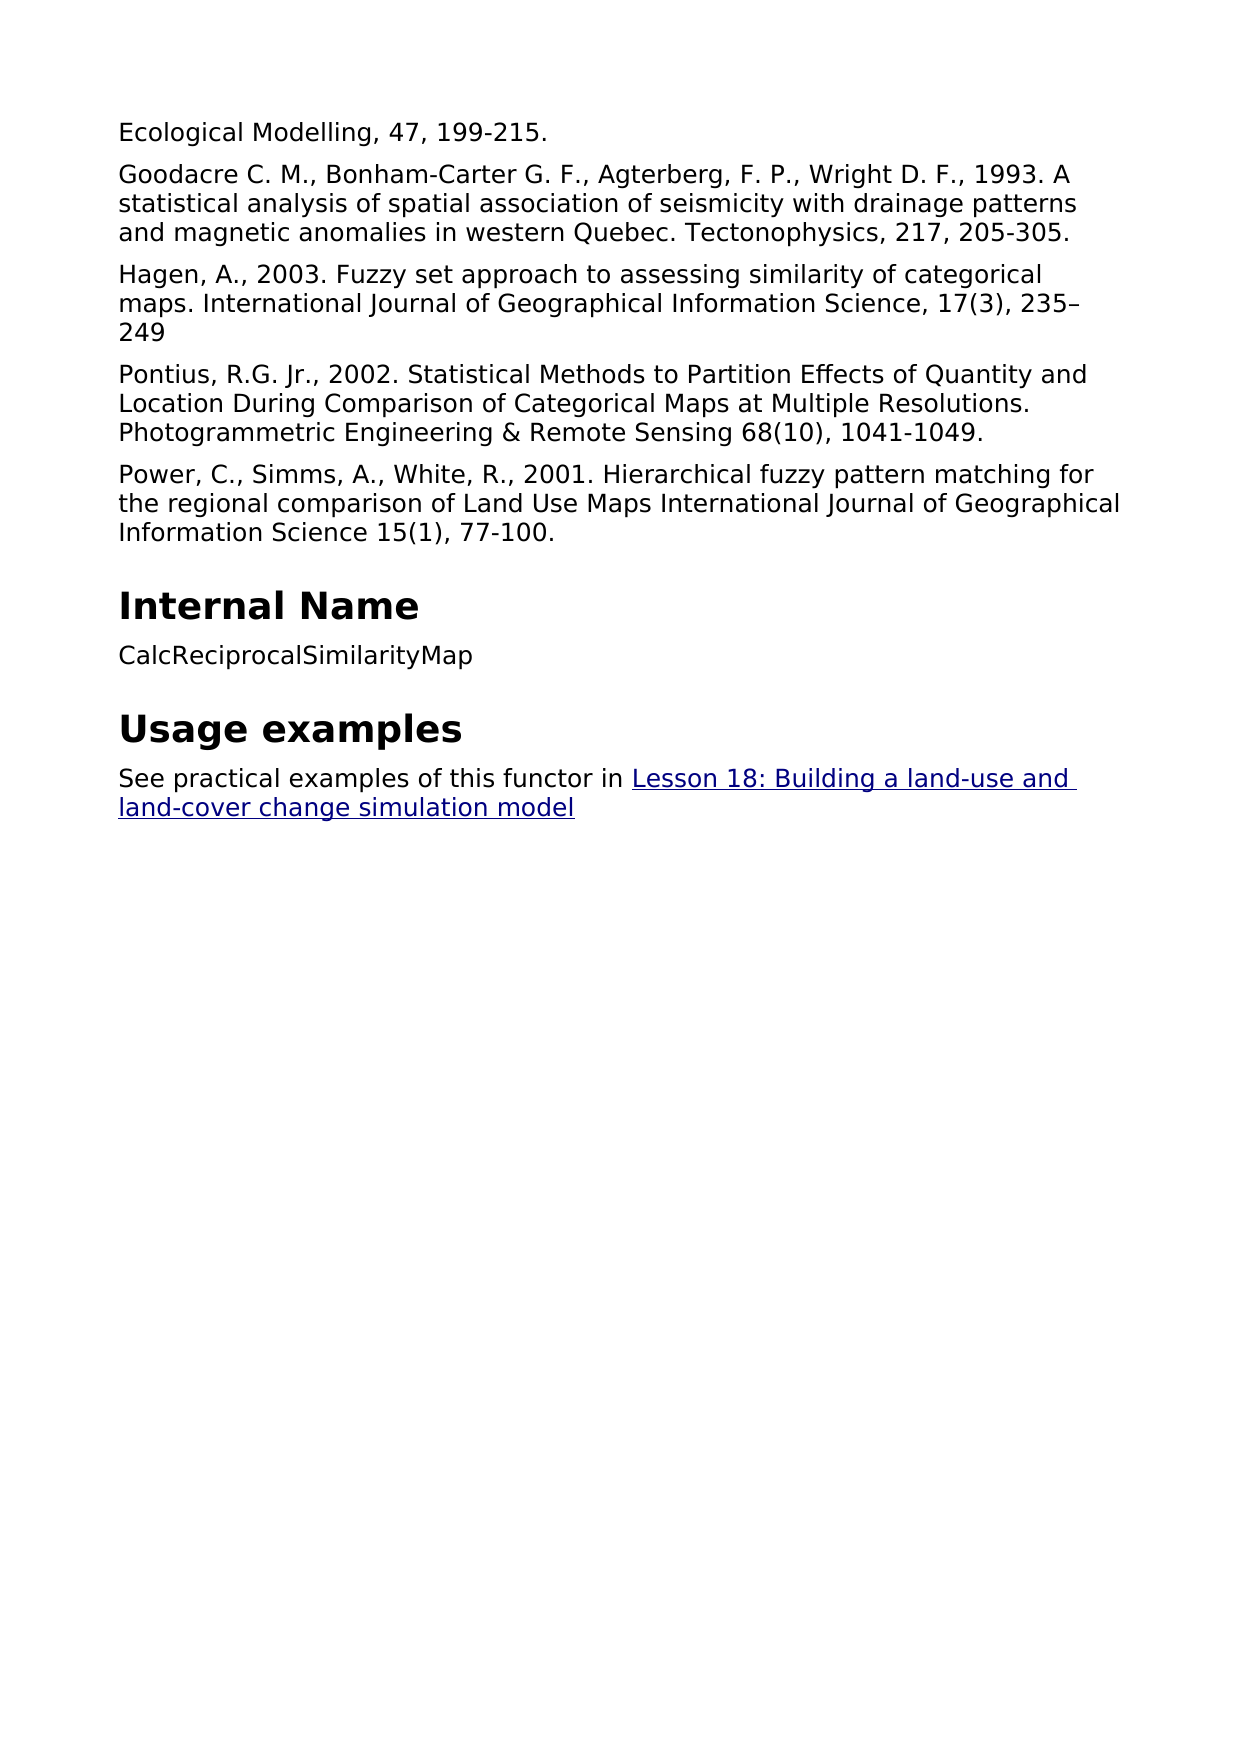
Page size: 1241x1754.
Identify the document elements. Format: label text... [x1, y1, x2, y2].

text Ecological Modelling, 47, 199-215. [118, 118, 1122, 147]
text Power, C., Simms, A., White, R., 2001. Hierarchical fuzzy pattern matching for the regional comparison of Land Use Maps International Journal of Geographical Information Science 15(1), 77-100. [118, 460, 1122, 547]
text See practical examples of this functor in Lesson 18: Building a land-use and land-cover change simulation model [118, 764, 1122, 822]
text CalcReciprocalSimilarityMap [118, 641, 1122, 670]
text Goodacre C. M., Bonham-Carter G. F., Agterberg, F. P., Wright D. F., 1993. A statistical analysis of spatial association of seismicity with drainage patterns and magnetic anomalies in western Quebec. Tectonophysics, 217, 205-305. [118, 160, 1122, 247]
text Pontius, R.G. Jr., 2002. Statistical Methods to Partition Effects of Quantity and Location During Comparison of Categorical Maps at Multiple Resolutions. Photogrammetric Engineering & Remote Sensing 68(10), 1041-1049. [118, 360, 1122, 447]
subtitle Usage examples [118, 708, 1122, 751]
subtitle Internal Name [118, 585, 1122, 628]
text Hagen, A., 2003. Fuzzy set approach to assessing similarity of categorical maps. International Journal of Geographical Information Science, 17(3), 235–249 [118, 260, 1122, 347]
